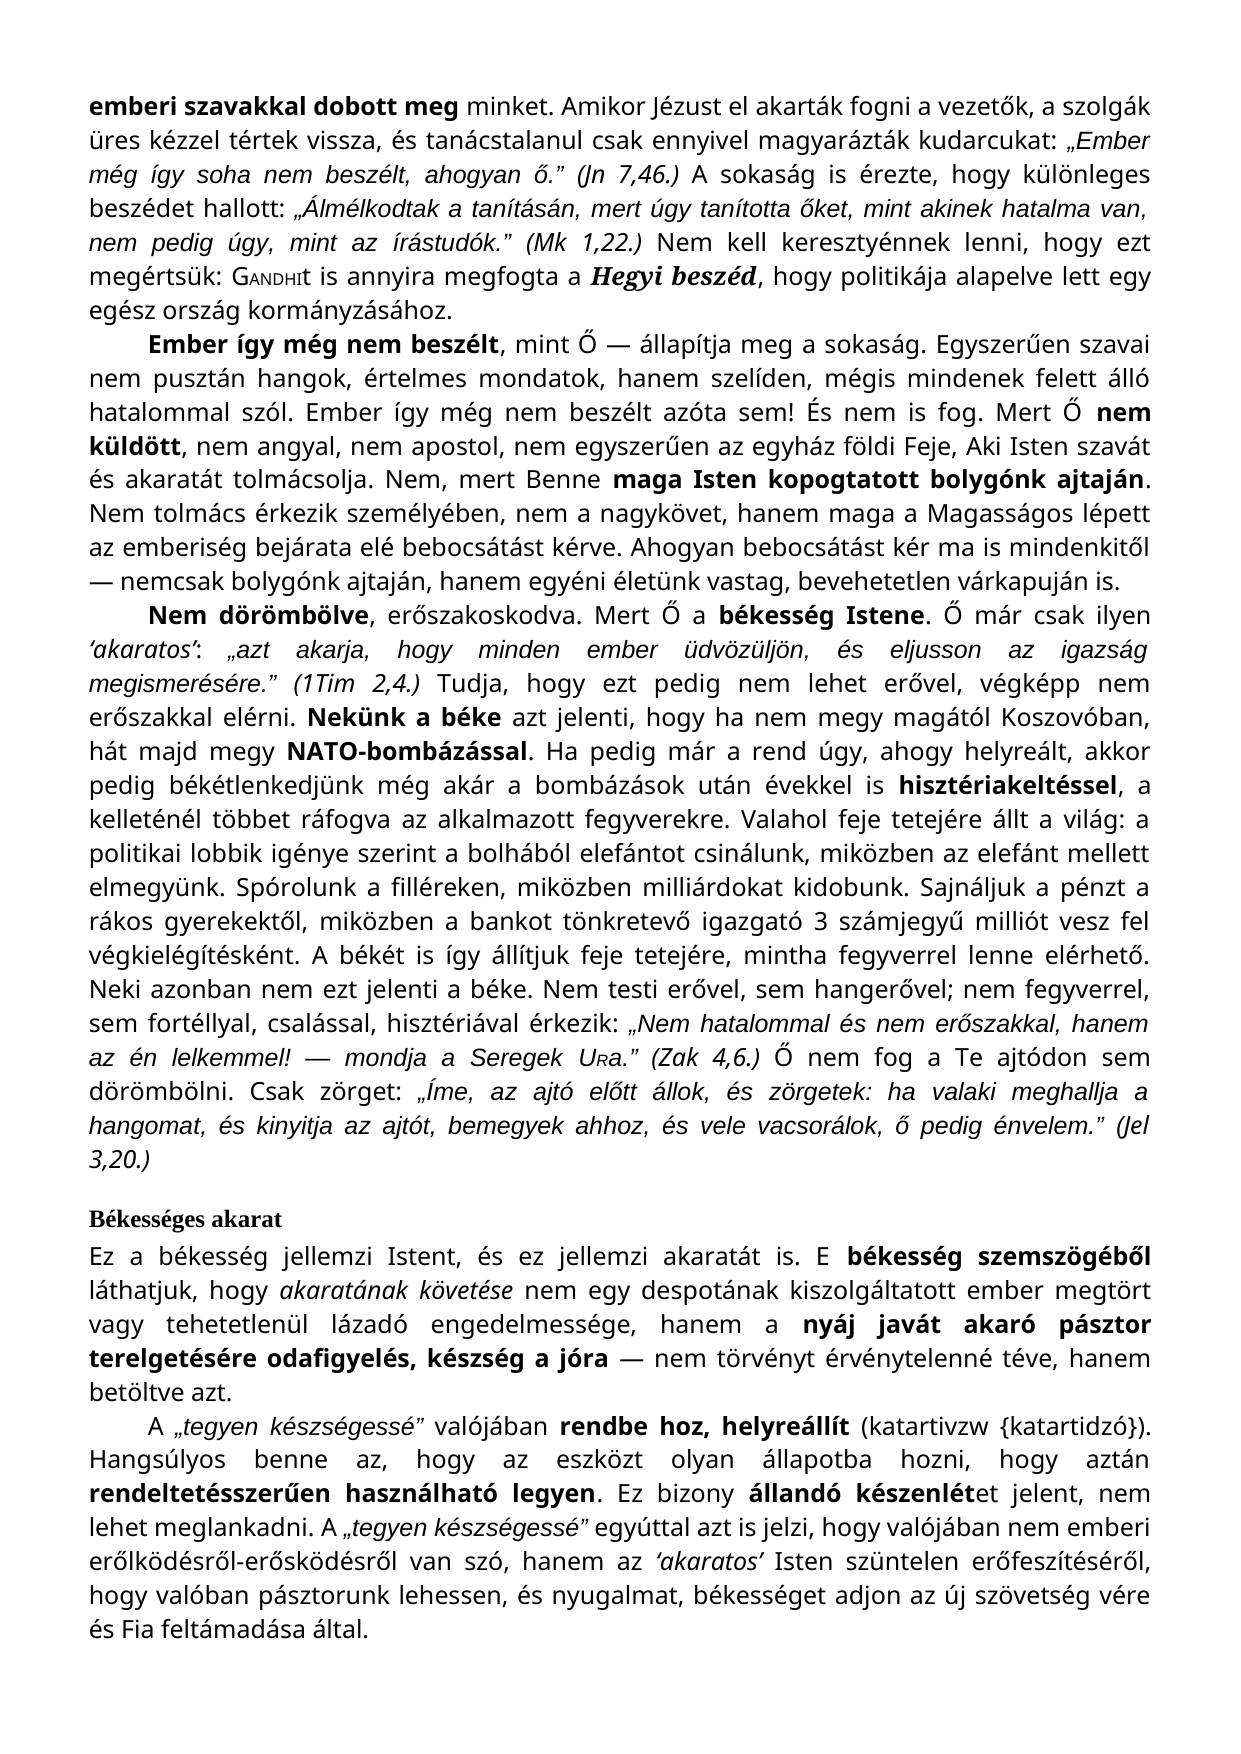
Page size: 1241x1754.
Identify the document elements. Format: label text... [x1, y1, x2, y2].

text Ez a békesség jellemzi Istent, és ez jellemzi akaratát is. E békesség szemszögéből láthatjuk, hogy akaratának követése nem egy despotának kiszolgáltatott ember megtört vagy tehetetlenül lázadó engedelmessége, hanem a nyáj javát akaró pásztor terelgetésére odafigyelés, készség a jóra — nem törvényt érvénytelenné téve, hanem betöltve azt. [88, 1238, 1152, 1408]
text Nem dörömbölve, erőszakoskodva. Mert Ő a békesség Istene. Ő már csak ilyen ‘akaratos’: „azt akarja, hogy minden ember üdvözüljön, és eljusson az igazság megismerésére.” (1Tim 2,4.) Tudja, hogy ezt pedig nem lehet erővel, végképp nem erőszakkal elérni. Nekünk a béke azt jelenti, hogy ha nem megy magától Koszovóban, hát majd megy NATO-bombázással. Ha pedig már a rend úgy, ahogy helyreált, akkor pedig békétlenkedjünk még akár a bombázások után évekkel is hisztériakeltéssel, a kelleténél többet ráfogva az alkalmazott fegyverekre. Valahol feje tetejére állt a világ: a politikai lobbik igénye szerint a bolhából elefántot csinálunk, miközben az elefánt mellett elmegyünk. Spórolunk a filléreken, miközben milliárdokat kidobunk. Sajnáljuk a pénzt a rákos gyerekektől, miközben a bankot tönkretevő igazgató 3 számjegyű milliót vesz fel végkielégítésként. A békét is így állítjuk feje tetejére, mintha fegyverrel lenne elérhető. Neki azonban nem ezt jelenti a béke. Nem testi erővel, sem hangerővel; nem fegyverrel, sem fortéllyal, csalással, hisztériával érkezik: „Nem hatalommal és nem erőszakkal, hanem az én lelkemmel! ― mondja a Seregek Ura.” (Zak 4,6.) Ő nem fog a Te ajtódon sem dörömbölni. Csak zörget: „Íme, az ajtó előtt állok, és zörgetek: ha valaki meghallja a hangomat, és kinyitja az ajtót, bemegyek ahhoz, és vele vacsorálok, ő pedig énvelem.” (Jel 3,20.) [88, 598, 1152, 1175]
text A „tegyen készségessé” valójában rendbe hoz, helyreállít (katartivzw {katartidzó}). Hangsúlyos benne az, hogy az eszközt olyan állapotba hozni, hogy aztán rendeltetésszerűen használható legyen. Ez bizony állandó készenlétet jelent, nem lehet meglankadni. A „tegyen készségessé” egyúttal azt is jelzi, hogy valójában nem emberi erőlködésről-erősködésről van szó, hanem az ‘akaratos’ Isten szüntelen erőfeszítéséről, hogy valóban pásztorunk lehessen, és nyugalmat, békességet adjon az új szövetség vére és Fia feltámadása által. [88, 1408, 1152, 1646]
text emberi szavakkal dobott meg minket. Amikor Jézust el akarták fogni a vezetők, a szolgák üres kézzel tértek vissza, és tanácstalanul csak ennyivel magyarázták kudarcukat: „Ember még így soha nem beszélt, ahogyan ő.” (Jn 7,46.) A sokaság is érezte, hogy különleges beszédet hallott: „Álmélkodtak a tanításán, mert úgy tanította őket, mint akinek hatalma van, nem pedig úgy, mint az írástudók.” (Mk 1,22.) Nem kell keresztyénnek lenni, hogy ezt megértsük: Gandhit is annyira megfogta a Hegyi beszéd, hogy politikája alapelve lett egy egész ország kormányzásához. [88, 88, 1152, 326]
text Ember így még nem beszélt, mint Ő — állapítja meg a sokaság. Egyszerűen szavai nem pusztán hangok, értelmes mondatok, hanem szelíden, mégis mindenek felett álló hatalommal szól. Ember így még nem beszélt azóta sem! És nem is fog. Mert Ő nem küldött, nem angyal, nem apostol, nem egyszerűen az egyház földi Feje, Aki Isten szavát és akaratát tolmácsolja. Nem, mert Benne maga Isten kopogtatott bolygónk ajtaján. Nem tolmács érkezik személyében, nem a nagykövet, hanem maga a Magasságos lépett az emberiség bejárata elé bebocsátást kérve. Ahogyan bebocsátást kér ma is mindenkitől — nemcsak bolygónk ajtaján, hanem egyéni életünk vastag, bevehetetlen várkapuján is. [88, 326, 1152, 598]
subtitle Békességes akarat [88, 1205, 1152, 1232]
